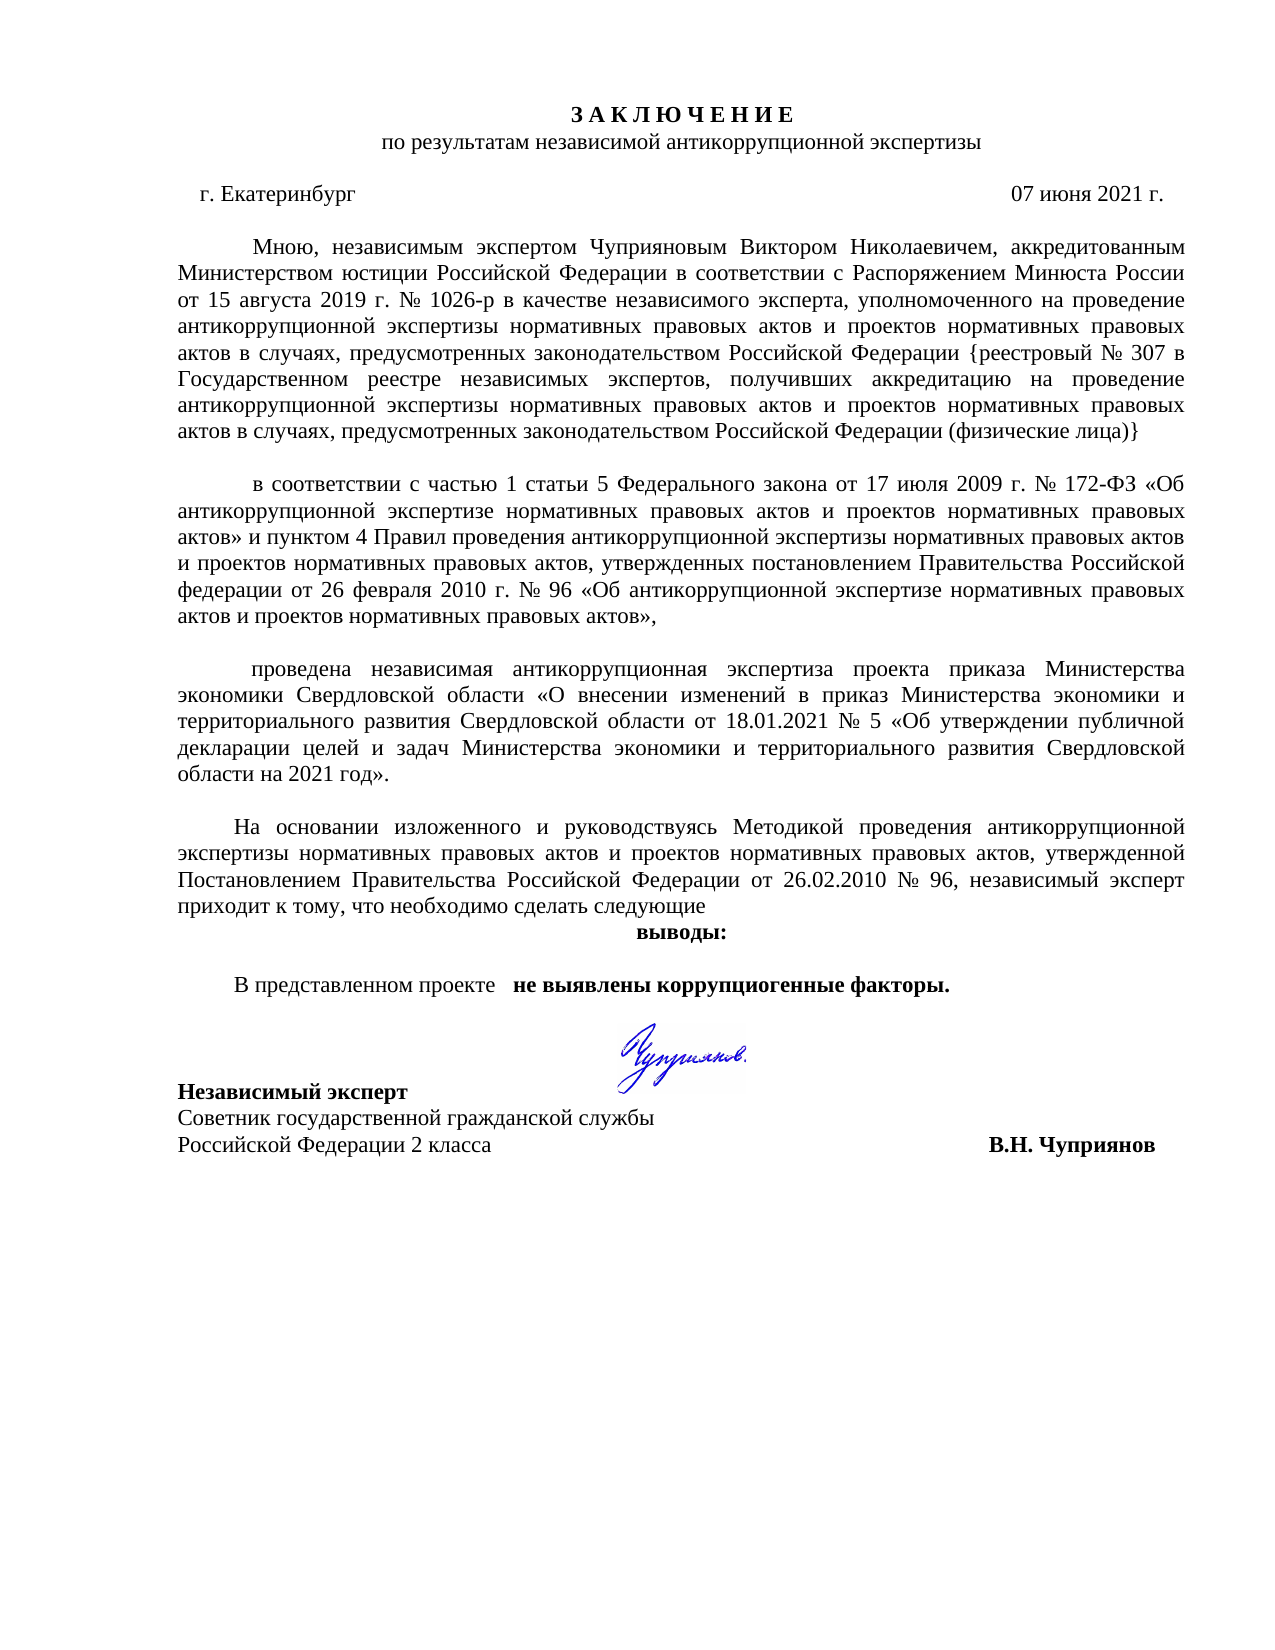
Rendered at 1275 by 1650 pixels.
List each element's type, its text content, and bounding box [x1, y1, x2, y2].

text выводы: [177, 918, 1186, 945]
text по результатам независимой антикоррупционной экспертизы [177, 128, 1186, 154]
text На основании изложенного и руководствуясь Методикой проведения антикоррупционной экспертизы нормативных правовых актов и проектов нормативных правовых актов, утвержденной Постановлением Правительства Российской Федерации от 26.02.2010 № 96, независимый эксперт приходит к тому, что необходимо сделать следующие [177, 813, 1186, 918]
text Мною, независимым экспертом Чуприяновым Виктором Николаевичем, аккредитованным Министерством юстиции Российской Федерации в соответствии с Распоряжением Минюста России от 15 августа 2019 г. № 1026-р в качестве независимого эксперта, уполномоченного на проведение антикоррупционной экспертизы нормативных правовых актов и проектов нормативных правовых актов в случаях, предусмотренных законодательством Российской Федерации {реестровый № 307 в Государственном реестре независимых экспертов, получивших аккредитацию на проведение антикоррупционной экспертизы нормативных правовых актов и проектов нормативных правовых актов в случаях, предусмотренных законодательством Российской Федерации (физические лица)} [177, 233, 1186, 444]
text Советник государственной гражданской службы [177, 1104, 1186, 1131]
text в соответствии с частью 1 статьи 5 Федерального закона от 17 июля 2009 г. № 172-ФЗ «Об антикоррупционной экспертизе нормативных правовых актов и проектов нормативных правовых актов» и пунктом 4 Правил проведения антикоррупционной экспертизы нормативных правовых актов и проектов нормативных правовых актов, утвержденных постановлением Правительства Российской федерации от 26 февраля 2010 г. № 96 «Об антикоррупционной экспертизе нормативных правовых актов и проектов нормативных правовых актов», [177, 470, 1186, 628]
text Независимый эксперт [177, 1078, 1186, 1104]
text г. Екатеринбург 07 июня 2021 г. [177, 154, 1186, 207]
text Российской Федерации 2 класса В.Н. Чуприянов [177, 1131, 1186, 1157]
text В представленном проекте не выявлены коррупциогенные факторы. [177, 971, 1186, 997]
text З А К Л Ю Ч Е Н И Е [177, 101, 1186, 128]
text проведена независимая антикоррупционная экспертиза проекта приказа Министерства экономики Свердловской области «О внесении изменений в приказ Министерства экономики и территориального развития Свердловской области от 18.01.2021 № 5 «Об утверждении публичной декларации целей и задач Министерства экономики и территориального развития Свердловской области на 2021 год». [177, 655, 1186, 787]
